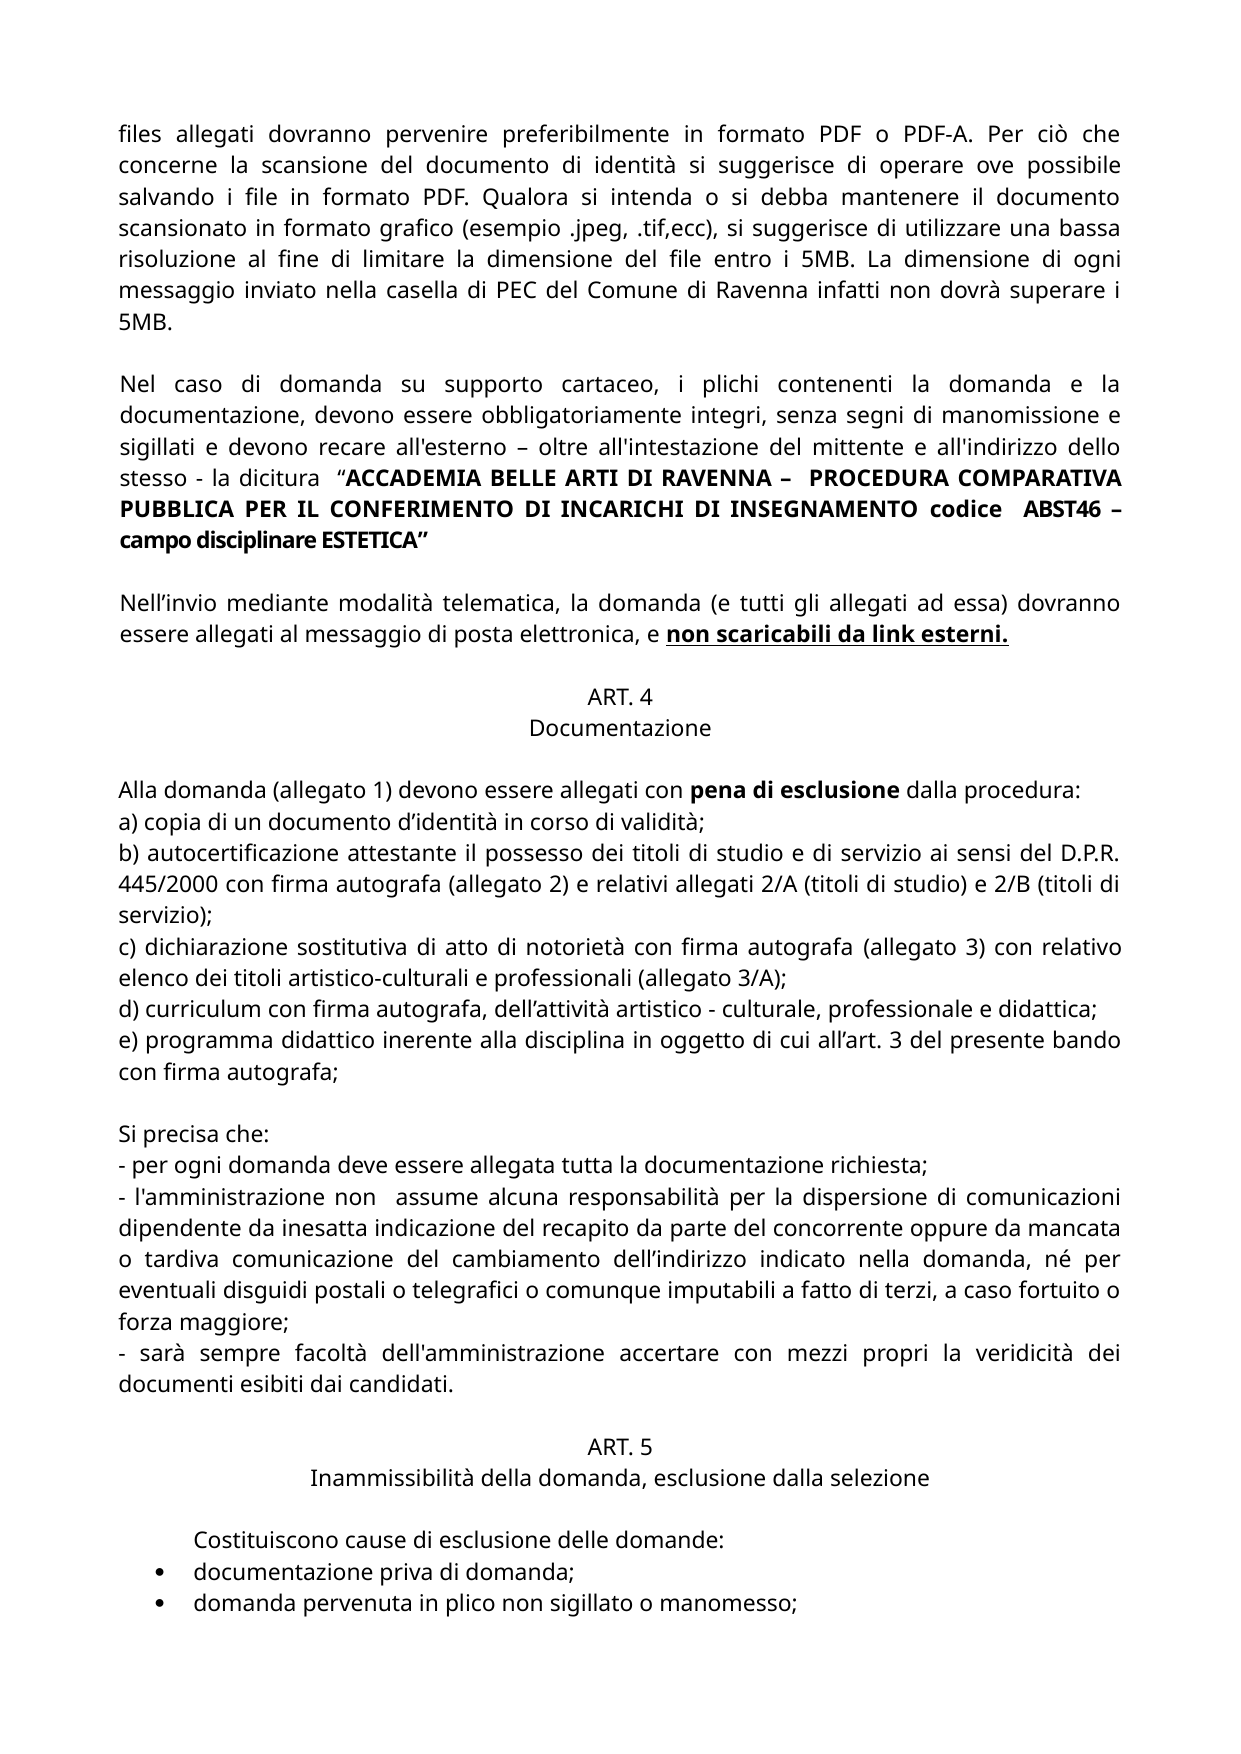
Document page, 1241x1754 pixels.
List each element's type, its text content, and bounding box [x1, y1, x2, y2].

text b) autocertificazione attestante il possesso dei titoli di studio e di servizio ai sensi del D.P.R. 445/2000 con firma autografa (allegato 2) e relativi allegati 2/A (titoli di studio) e 2/B (titoli di servizio); [118, 837, 1122, 931]
list domanda pervenuta in plico non sigillato o manomesso; [156, 1587, 1122, 1618]
text c) dichiarazione sostitutiva di atto di notorietà con firma autografa (allegato 3) con relativo elenco dei titoli artistico-culturali e professionali (allegato 3/A); [118, 931, 1122, 993]
text a) copia di un documento d’identità in corso di validità; [118, 806, 1122, 837]
text - l'amministrazione non assume alcuna responsabilità per la dispersione di comunicazioni dipendente da inesatta indicazione del recapito da parte del concorrente oppure da mancata o tardiva comunicazione del cambiamento dell’indirizzo indicato nella domanda, né per eventuali disguidi postali o telegrafici o comunque imputabili a fatto di terzi, a caso fortuito o forza maggiore; [118, 1181, 1122, 1337]
text Si precisa che: [118, 1118, 1122, 1149]
text Alla domanda (allegato 1) devono essere allegati con pena di esclusione dalla procedura: [118, 774, 1122, 806]
list documentazione priva di domanda; [156, 1556, 1122, 1587]
text - sarà sempre facoltà dell'amministrazione accertare con mezzi propri la veridicità dei documenti esibiti dai candidati. [118, 1337, 1122, 1399]
text files allegati dovranno pervenire preferibilmente in formato PDF o PDF-A. Per ciò che concerne la scansione del documento di identità si suggerisce di operare ove possibile salvando i file in formato PDF. Qualora si intenda o si debba mantenere il documento scansionato in formato grafico (esempio .jpeg, .tif,ecc), si suggerisce di utilizzare una bassa risoluzione al fine di limitare la dimensione del file entro i 5MB. La dimensione di ogni messaggio inviato nella casella di PEC del Comune di Ravenna infatti non dovrà superare i 5MB. [118, 118, 1122, 337]
text Nell’invio mediante modalità telematica, la domanda (e tutti gli allegati ad essa) dovranno essere allegati al messaggio di posta elettronica, e non scaricabili da link esterni. [119, 587, 1122, 649]
text Nel caso di domanda su supporto cartaceo, i plichi contenenti la domanda e la documentazione, devono essere obbligatoriamente integri, senza segni di manomissione e sigillati e devono recare all'esterno – oltre all'intestazione del mittente e all'indirizzo dello stesso - la dicitura “Accademia Belle Arti di ravenna – PROCEDURA COMPARATIVA PUBBLICA PER IL CONFERIMENTO DI INCARICHI DI INSEGNAMENTO codice ABST46 – campo disciplinare ESTETICA” [119, 368, 1122, 556]
text Costituiscono cause di esclusione delle domande: [193, 1524, 1122, 1556]
text d) curriculum con firma autografa, dell’attività artistico - culturale, professionale e didattica; [118, 993, 1122, 1024]
text Documentazione [118, 712, 1122, 743]
text ART. 4 [118, 681, 1122, 712]
text - per ogni domanda deve essere allegata tutta la documentazione richiesta; [118, 1149, 1122, 1181]
text e) programma didattico inerente alla disciplina in oggetto di cui all’art. 3 del presente bando con firma autografa; [118, 1024, 1122, 1087]
text Inammissibilità della domanda, esclusione dalla selezione [118, 1462, 1122, 1493]
text ART. 5 [118, 1431, 1122, 1462]
